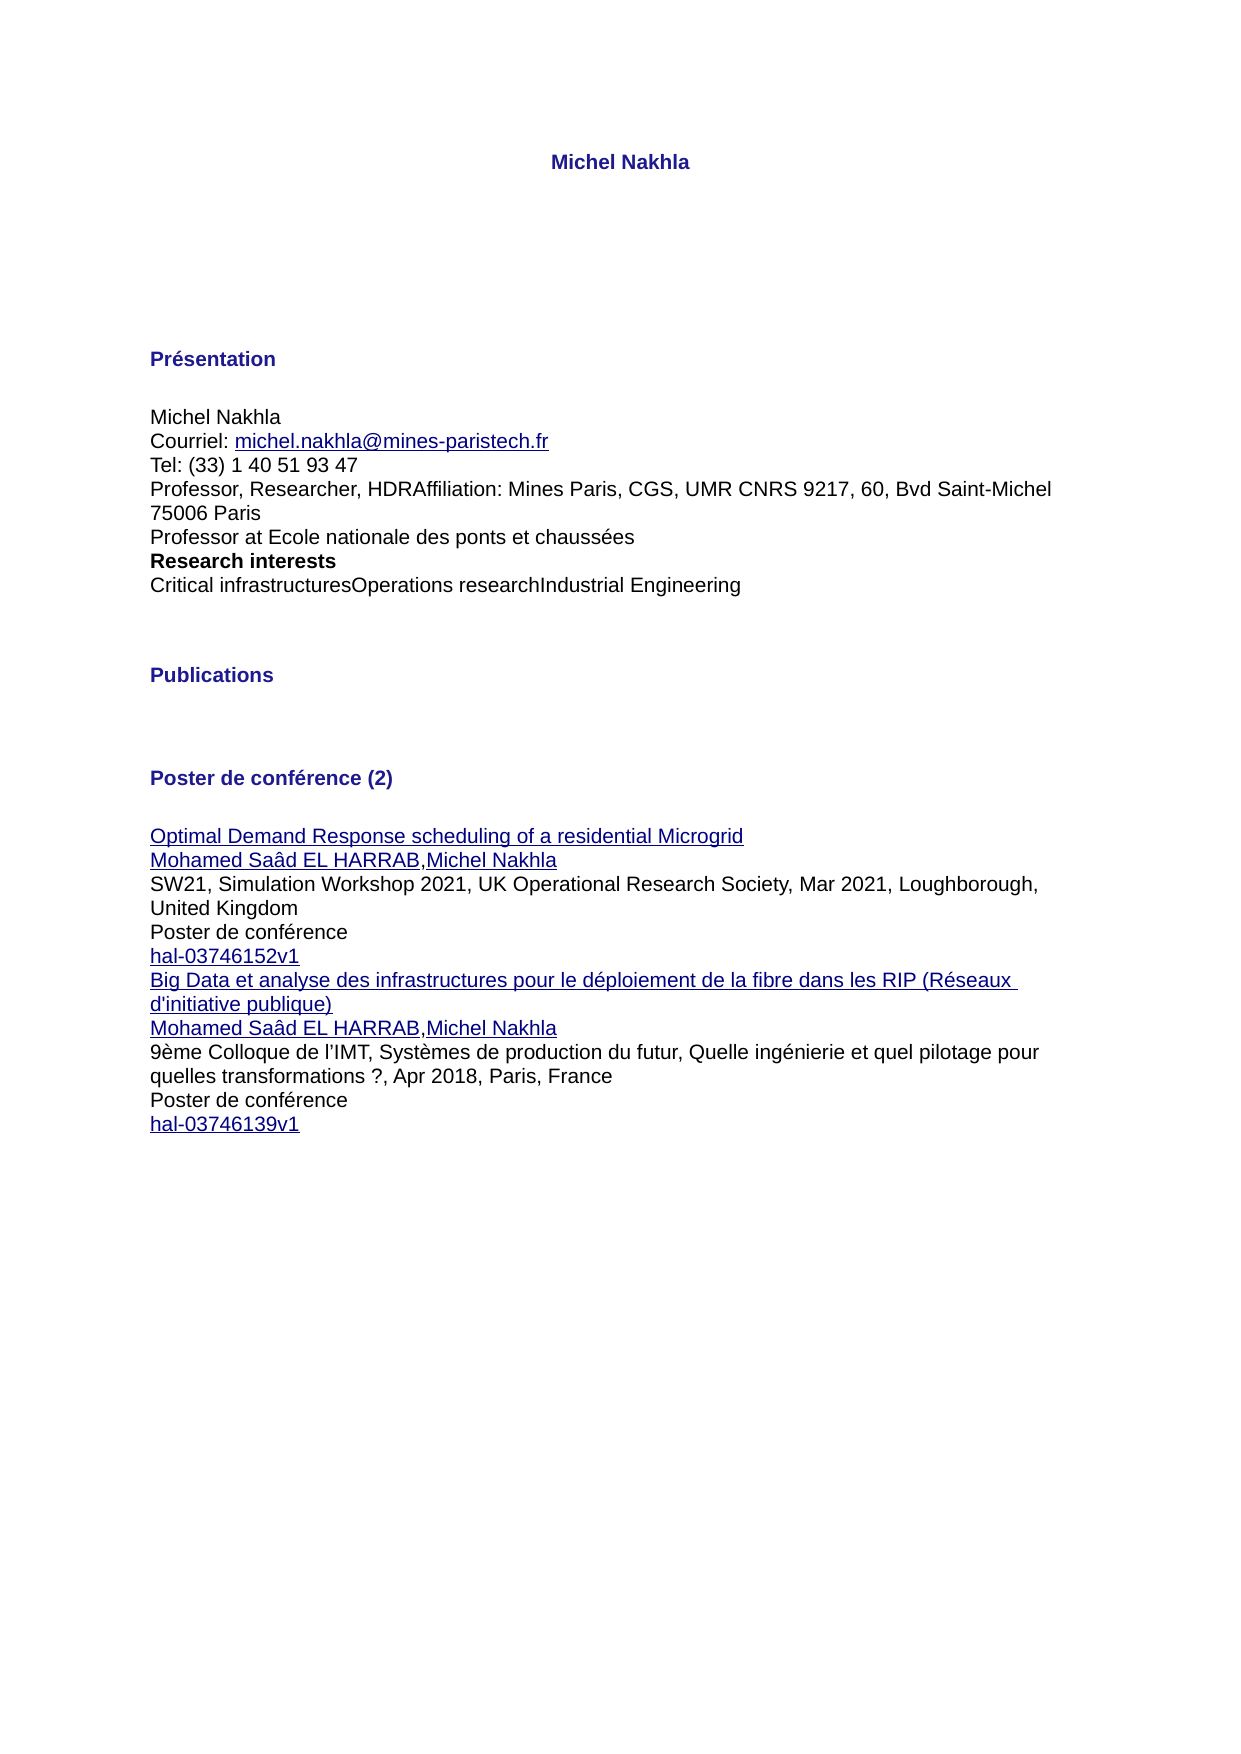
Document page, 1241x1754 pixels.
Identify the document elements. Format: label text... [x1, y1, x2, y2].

subtitle Poster de conférence (2) [150, 766, 1090, 789]
text Tel: (33) 1 40 51 93 47 [150, 453, 1090, 477]
subtitle Présentation [150, 347, 1090, 371]
text Courriel: michel.nakhla@mines-paristech.fr [150, 429, 1090, 453]
table_header Optimal Demand Response scheduling of a residential Microgrid Mohamed Saâd EL HARRAB,Michel Nakhla SW21, Simulation Workshop 2021, UK Operational Research Society, Mar 2021, Loughborough, United Kingdom Poster de conférence hal-03746152v1 [150, 824, 1090, 968]
text Professor, Researcher, HDRAffiliation: Mines Paris, CGS, UMR CNRS 9217, 60, Bvd Saint-Michel 75006 Paris [150, 477, 1090, 525]
text Research interests [150, 549, 1090, 573]
table_cell Big Data et analyse des infrastructures pour le déploiement de la fibre dans les RIP (Réseaux d'initiative publique) Mohamed Saâd EL HARRAB,Michel Nakhla 9ème Colloque de l’IMT, Systèmes de production du futur, Quelle ingénierie et quel pilotage pour quelles transformations ?, Apr 2018, Paris, France Poster de conférence hal-03746139v1 [150, 968, 1090, 1135]
text Critical infrastructuresOperations researchIndustrial Engineering [150, 573, 1090, 597]
text Professor at Ecole nationale des ponts et chaussées [150, 525, 1090, 549]
subtitle Michel Nakhla [150, 150, 1090, 174]
text Michel Nakhla [150, 405, 1090, 429]
subtitle Publications [150, 662, 1090, 686]
